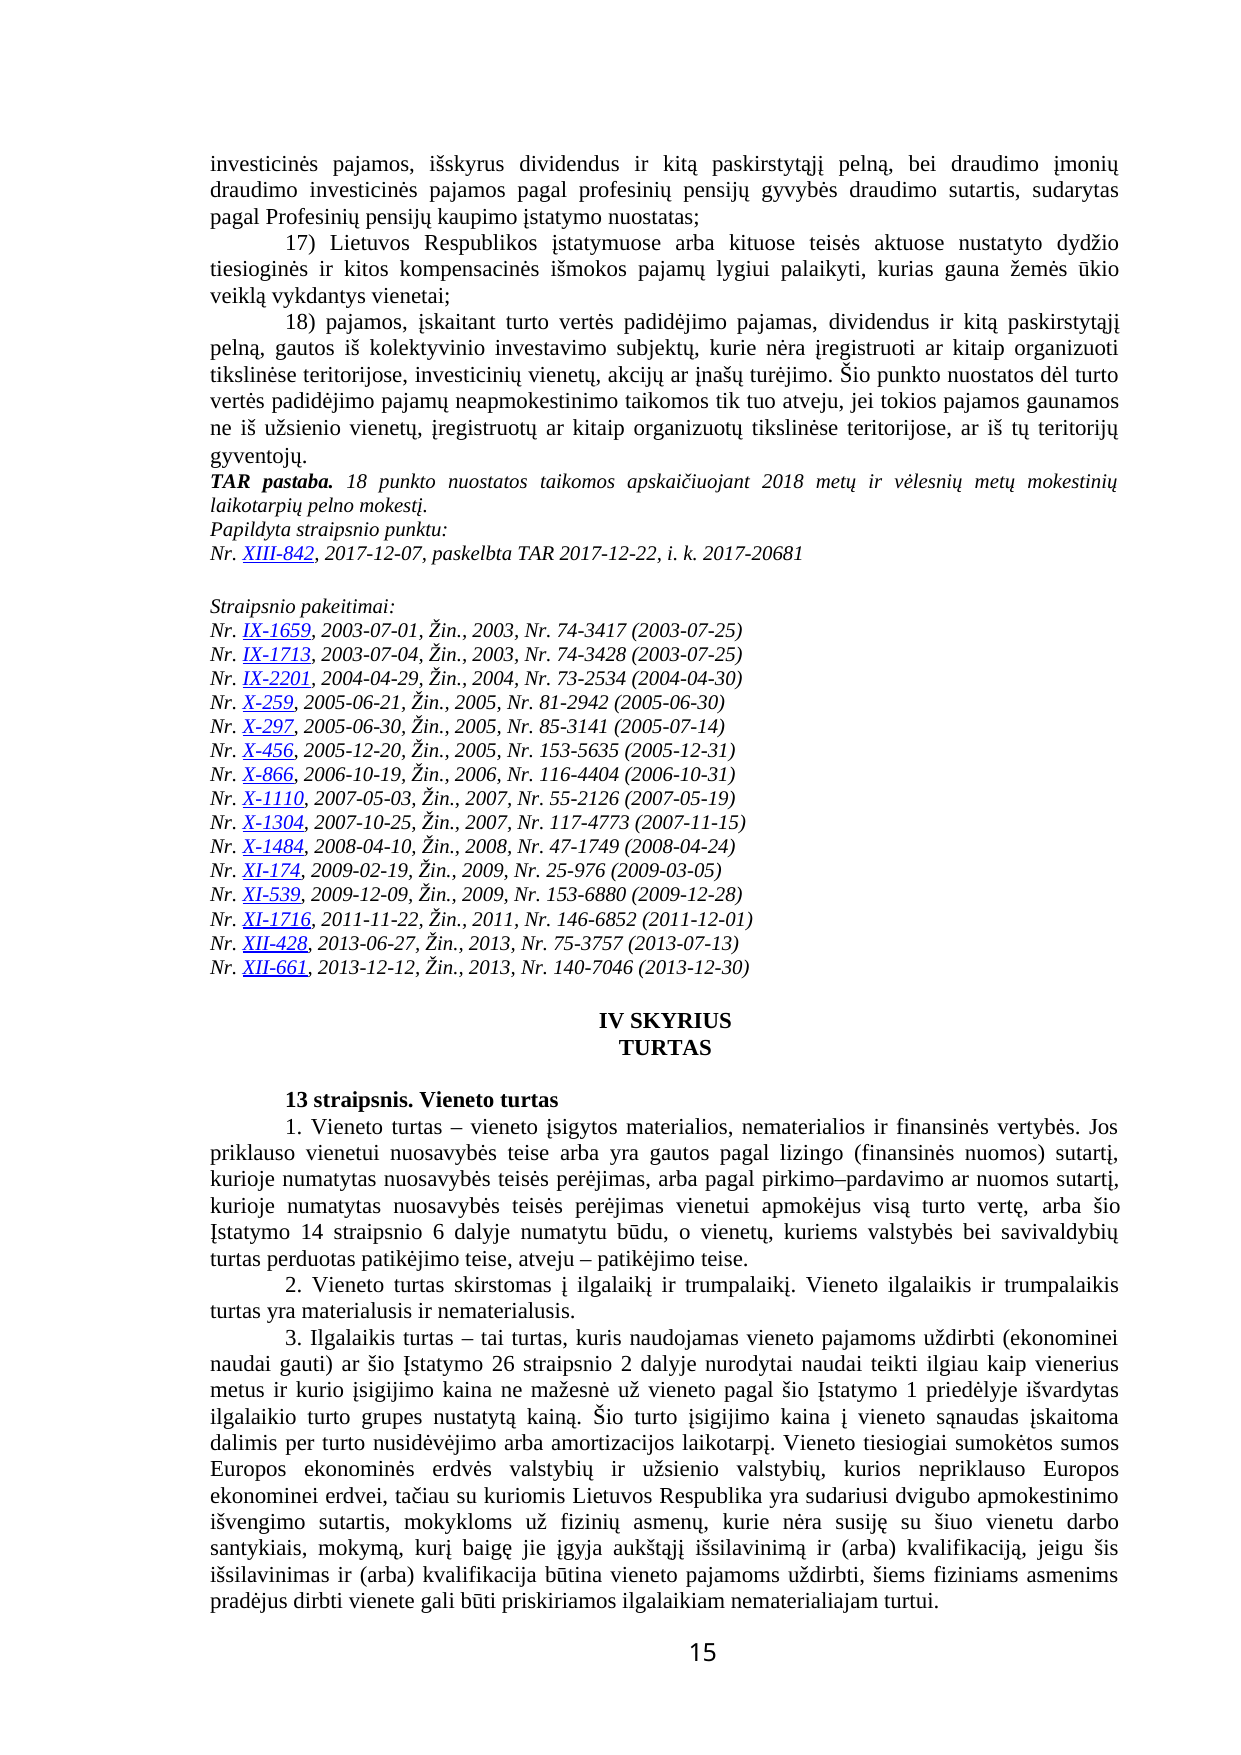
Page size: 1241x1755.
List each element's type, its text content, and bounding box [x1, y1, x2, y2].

text Nr. X-866, 2006-10-19, Žin., 2006, Nr. 116-4404 (2006-10-31) [210, 762, 1120, 786]
text Nr. X-1484, 2008-04-10, Žin., 2008, Nr. 47-1749 (2008-04-24) [210, 834, 1120, 858]
text 2. Vieneto turtas skirstomas į ilgalaikį ir trumpalaikį. Vieneto ilgalaikis ir trumpalaikis turtas yra materialusis ir nematerialusis. [210, 1271, 1120, 1324]
text TAR pastaba. 18 punkto nuostatos taikomos apskaičiuojant 2018 metų ir vėlesnių metų mokestinių laikotarpių pelno mokestį. [210, 469, 1120, 517]
text Nr. IX-1713, 2003-07-04, Žin., 2003, Nr. 74-3428 (2003-07-25) [210, 642, 1120, 666]
text Nr. XIII-842, 2017-12-07, paskelbta TAR 2017-12-22, i. k. 2017-20681 [210, 541, 1120, 565]
text 1. Vieneto turtas – vieneto įsigytos materialios, nematerialios ir finansinės vertybės. Jos priklauso vienetui nuosavybės teise arba yra gautos pagal lizingo (finansinės nuomos) sutartį, kurioje numatytas nuosavybės teisės perėjimas, arba pagal pirkimo–pardavimo ar nuomos sutartį, kurioje numatytas nuosavybės teisės perėjimas vienetui apmokėjus visą turto vertę, arba šio Įstatymo 14 straipsnio 6 dalyje numatytu būdu, o vienetų, kuriems valstybės bei savivaldybių turtas perduotas patikėjimo teise, atveju – patikėjimo teise. [210, 1113, 1120, 1271]
text 13 straipsnis. Vieneto turtas [210, 1086, 1120, 1113]
text Nr. XI-1716, 2011-11-22, Žin., 2011, Nr. 146-6852 (2011-12-01) [210, 906, 1120, 931]
text Nr. XI-539, 2009-12-09, Žin., 2009, Nr. 153-6880 (2009-12-28) [210, 882, 1120, 906]
text 3. Ilgalaikis turtas – tai turtas, kuris naudojamas vieneto pajamoms uždirbti (ekonominei naudai gauti) ar šio Įstatymo 26 straipsnio 2 dalyje nurodytai naudai teikti ilgiau kaip vienerius metus ir kurio įsigijimo kaina ne mažesnė už vieneto pagal šio Įstatymo 1 priedėlyje išvardytas ilgalaikio turto grupes nustatytą kainą. Šio turto įsigijimo kaina į vieneto sąnaudas įskaitoma dalimis per turto nusidėvėjimo arba amortizacijos laikotarpį. Vieneto tiesiogiai sumokėtos sumos Europos ekonominės erdvės valstybių ir užsienio valstybių, kurios nepriklauso Europos ekonominei erdvei, tačiau su kuriomis Lietuvos Respublika yra sudariusi dvigubo apmokestinimo išvengimo sutartis, mokykloms už fizinių asmenų, kurie nėra susiję su šiuo vienetu darbo santykiais, mokymą, kurį baigę jie įgyja aukštąjį išsilavinimą ir (arba) kvalifikaciją, jeigu šis išsilavinimas ir (arba) kvalifikacija būtina vieneto pajamoms uždirbti, šiems fiziniams asmenims pradėjus dirbti vienete gali būti priskiriamos ilgalaikiam nematerialiajam turtui. [210, 1324, 1120, 1613]
text 17) Lietuvos Respublikos įstatymuose arba kituose teisės aktuose nustatyto dydžio tiesioginės ir kitos kompensacinės išmokos pajamų lygiui palaikyti, kurias gauna žemės ūkio veiklą vykdantys vienetai; [210, 229, 1120, 308]
text TURTAS [210, 1034, 1120, 1060]
text Papildyta straipsnio punktu: [210, 517, 1120, 541]
text Straipsnio pakeitimai: [210, 594, 1120, 618]
text Nr. X-1110, 2007-05-03, Žin., 2007, Nr. 55-2126 (2007-05-19) [210, 786, 1120, 810]
text Nr. XI-174, 2009-02-19, Žin., 2009, Nr. 25-976 (2009-03-05) [210, 858, 1120, 882]
text 18) pajamos, įskaitant turto vertės padidėjimo pajamas, dividendus ir kitą paskirstytąjį pelną, gautos iš kolektyvinio investavimo subjektų, kurie nėra įregistruoti ar kitaip organizuoti tikslinėse teritorijose, investicinių vienetų, akcijų ar įnašų turėjimo. Šio punkto nuostatos dėl turto vertės padidėjimo pajamų neapmokestinimo taikomos tik tuo atveju, jei tokios pajamos gaunamos ne iš užsienio vienetų, įregistruotų ar kitaip organizuotų tikslinėse teritorijose, ar iš tų teritorijų gyventojų. [210, 308, 1120, 469]
text Nr. IX-1659, 2003-07-01, Žin., 2003, Nr. 74-3417 (2003-07-25) [210, 618, 1120, 642]
text IV SKYRIUS [210, 1007, 1120, 1034]
text Nr. X-297, 2005-06-30, Žin., 2005, Nr. 85-3141 (2005-07-14) [210, 714, 1120, 738]
text investicinės pajamos, išskyrus dividendus ir kitą paskirstytąjį pelną, bei draudimo įmonių draudimo investicinės pajamos pagal profesinių pensijų gyvybės draudimo sutartis, sudarytas pagal Profesinių pensijų kaupimo įstatymo nuostatas; [210, 150, 1120, 229]
text Nr. IX-2201, 2004-04-29, Žin., 2004, Nr. 73-2534 (2004-04-30) [210, 666, 1120, 690]
text Nr. XII-661, 2013-12-12, Žin., 2013, Nr. 140-7046 (2013-12-30) [210, 954, 1120, 979]
text Nr. X-259, 2005-06-21, Žin., 2005, Nr. 81-2942 (2005-06-30) [210, 690, 1120, 714]
text Nr. XII-428, 2013-06-27, Žin., 2013, Nr. 75-3757 (2013-07-13) [210, 931, 1120, 954]
text Nr. X-1304, 2007-10-25, Žin., 2007, Nr. 117-4773 (2007-11-15) [210, 810, 1120, 834]
text Nr. X-456, 2005-12-20, Žin., 2005, Nr. 153-5635 (2005-12-31) [210, 738, 1120, 762]
